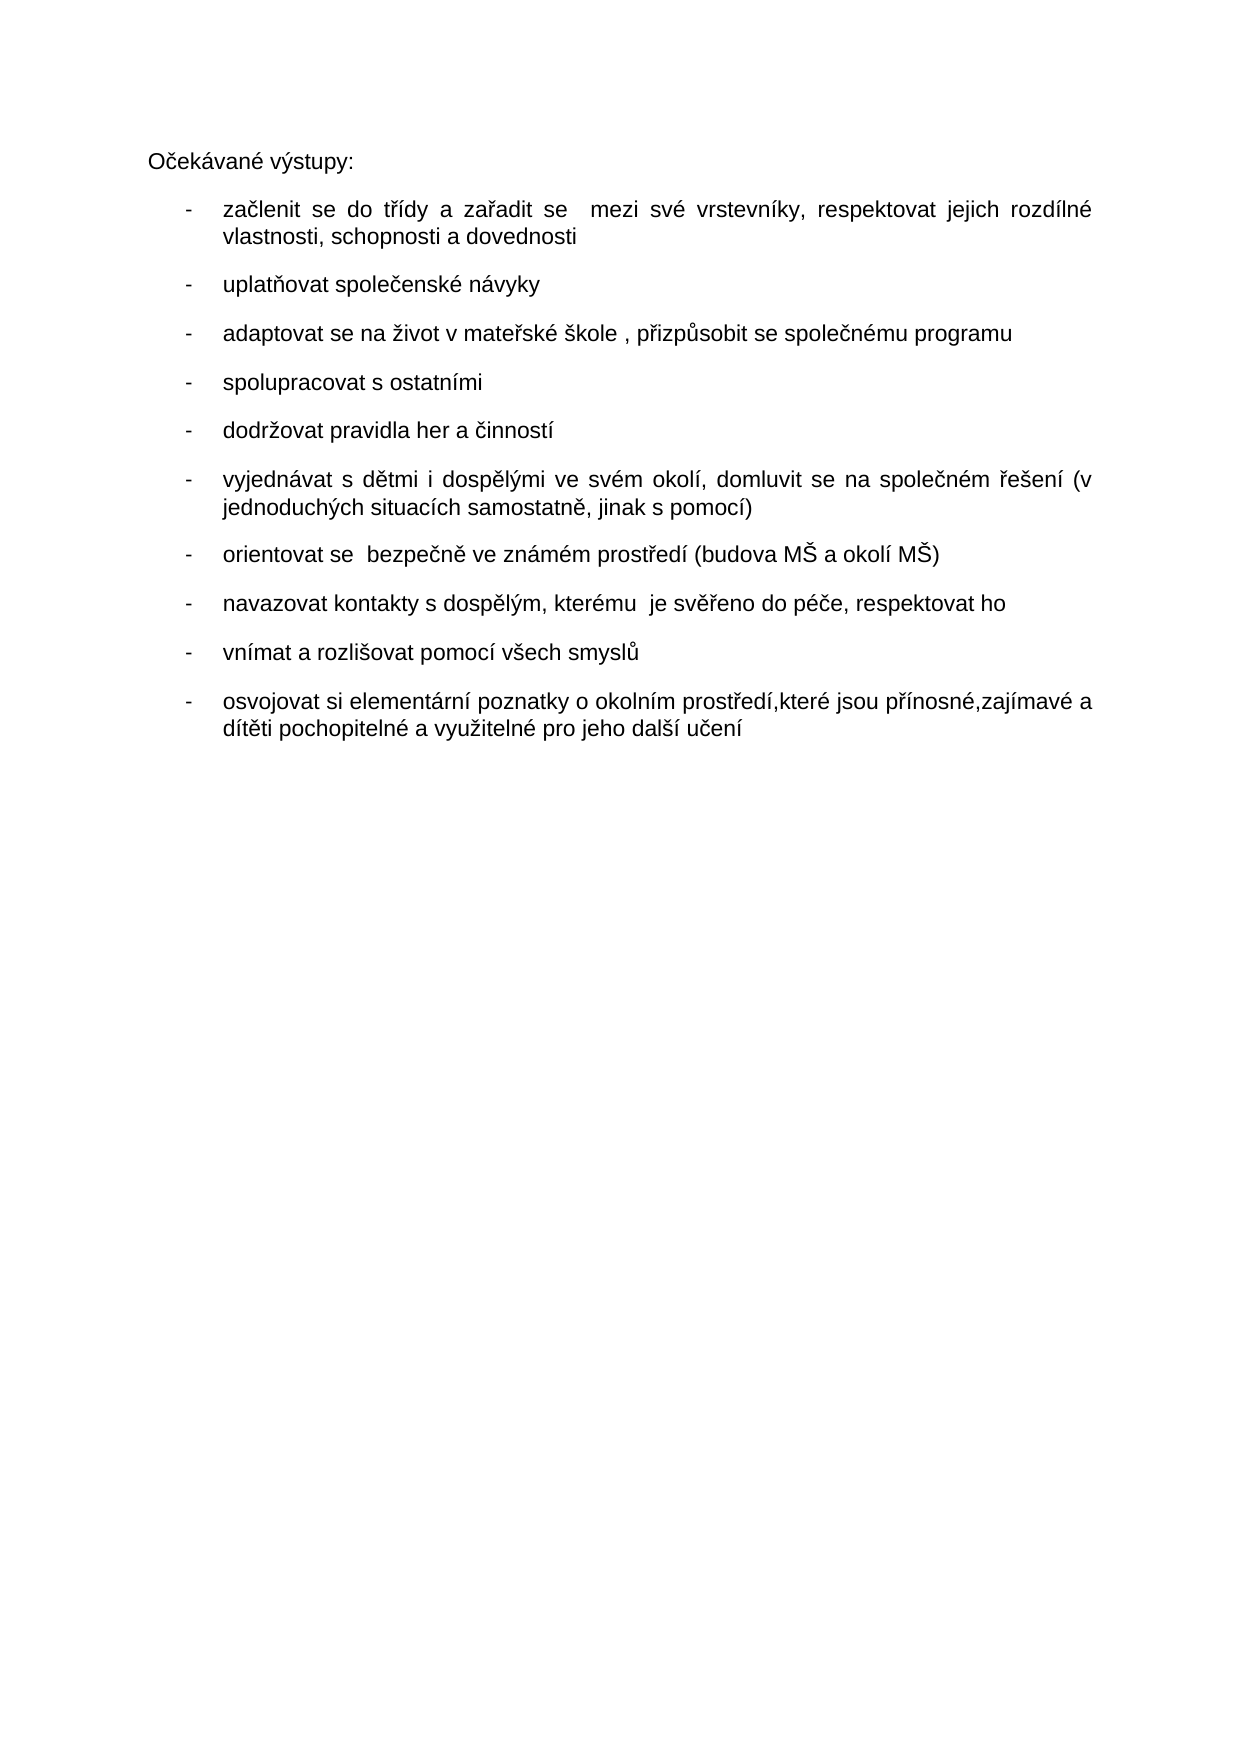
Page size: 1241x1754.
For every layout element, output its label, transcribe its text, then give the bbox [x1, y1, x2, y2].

list vyjednávat s dětmi i dospělými ve svém okolí, domluvit se na společném řešení (v jednoduchých situacích samostatně, jinak s pomocí) [185, 465, 1093, 520]
list navazovat kontakty s dospělým, kterému je svěřeno do péče, respektovat ho [185, 589, 1093, 617]
text Očekávané výstupy: [148, 148, 1093, 174]
list osvojovat si elementární poznatky o okolním prostředí,které jsou přínosné,zajímavé a dítěti pochopitelné a využitelné pro jeho další učení [185, 687, 1093, 742]
list začlenit se do třídy a zařadit se mezi své vrstevníky, respektovat jejich rozdílné vlastnosti, schopnosti a dovednosti [185, 195, 1093, 249]
list adaptovat se na život v mateřské škole , přizpůsobit se společnému programu [185, 319, 1093, 347]
list dodržovat pravidla her a činností [185, 417, 1093, 444]
list spolupracovat s ostatními [185, 368, 1093, 396]
list uplatňovat společenské návyky [185, 270, 1093, 298]
list orientovat se bezpečně ve známém prostředí (budova MŠ a okolí MŠ) [185, 541, 1093, 569]
list vnímat a rozlišovat pomocí všech smyslů [185, 638, 1093, 666]
